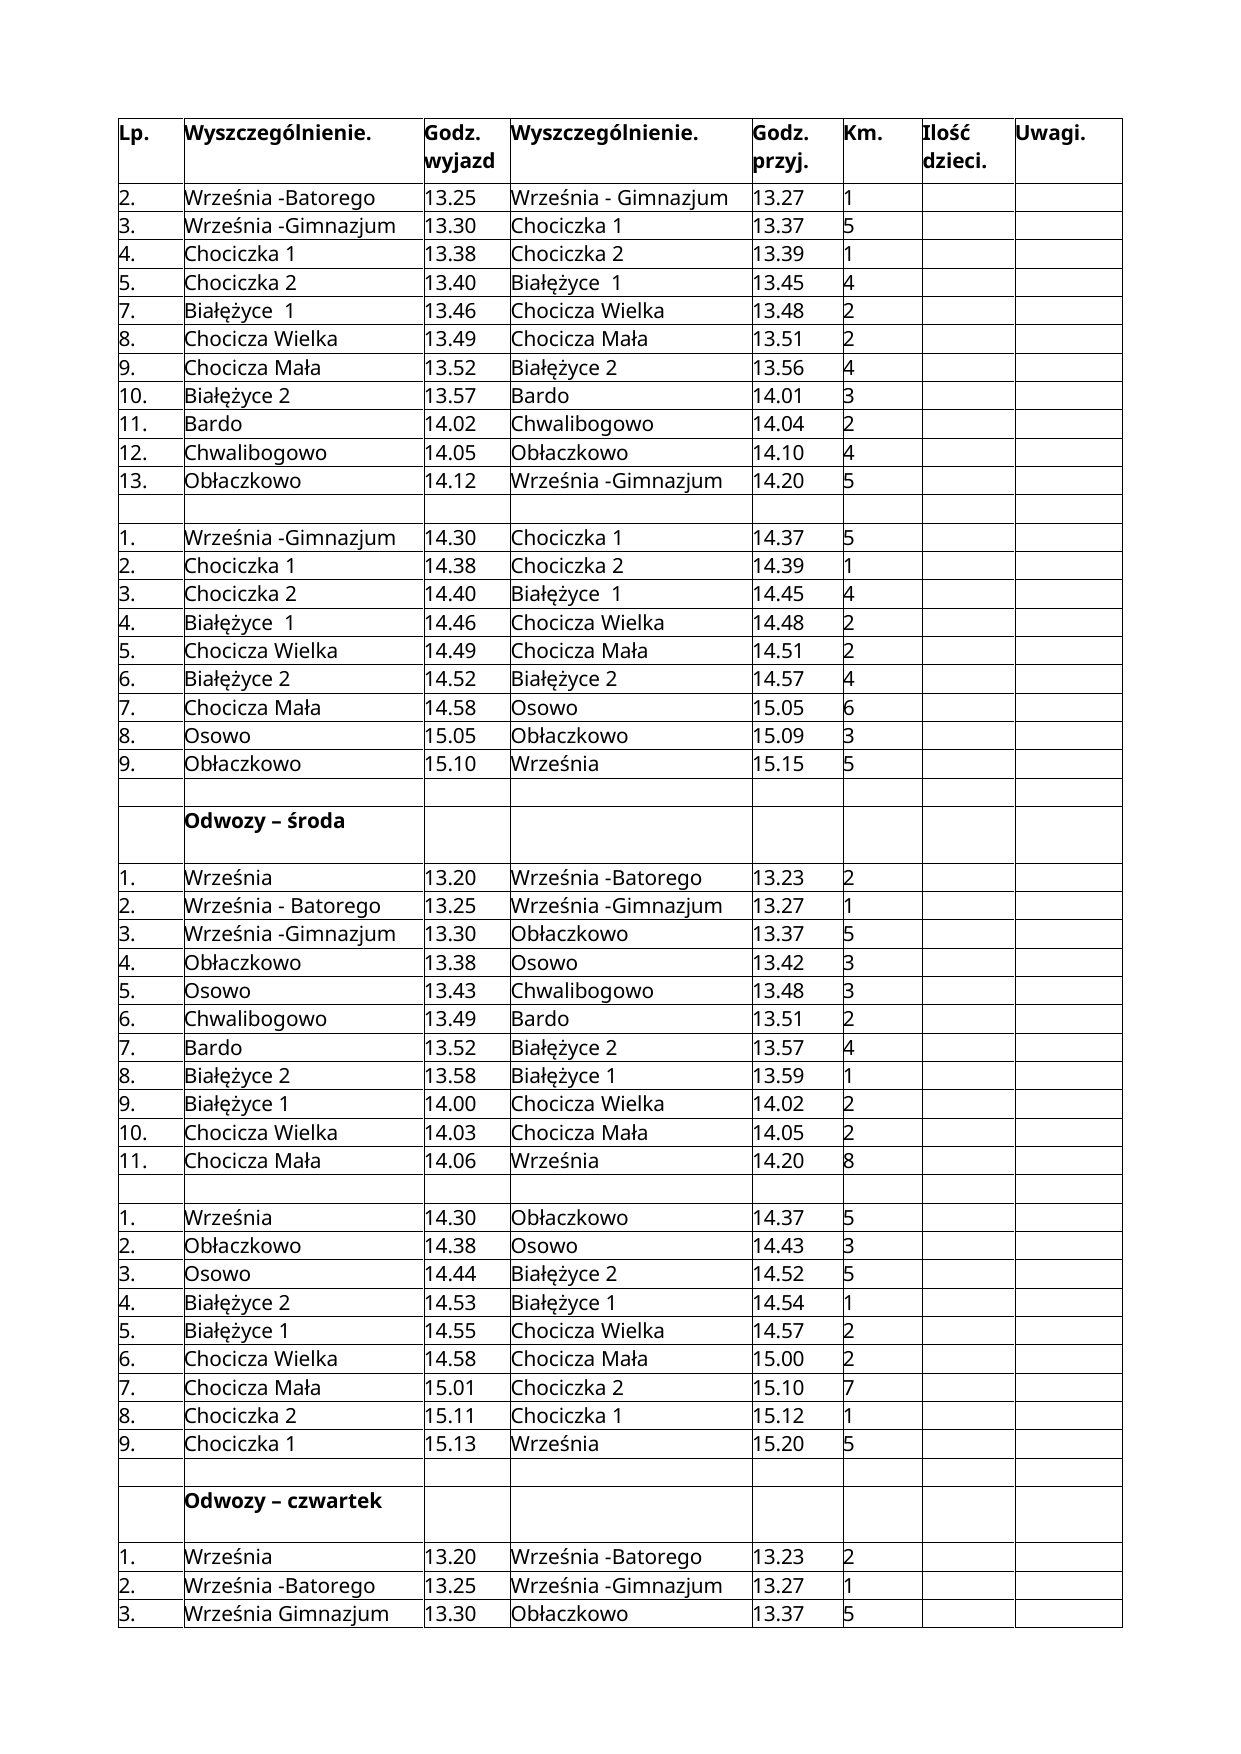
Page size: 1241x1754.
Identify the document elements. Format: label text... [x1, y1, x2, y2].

table_cell [1016, 807, 1122, 863]
table_cell [923, 1345, 1014, 1373]
table_cell [923, 439, 1014, 466]
table_cell [923, 1374, 1014, 1401]
table_cell Września [511, 1147, 752, 1174]
table_cell 6 [844, 694, 922, 721]
table_cell Chociczka 1 [511, 212, 752, 239]
table_cell Chocicza Wielka [185, 325, 423, 353]
table_cell [1016, 1459, 1122, 1486]
table_cell 2. [119, 184, 183, 211]
table_cell 9. [119, 750, 183, 778]
table_cell [119, 1175, 183, 1203]
table_cell 13.57 [753, 1034, 843, 1061]
table_cell 4 [844, 439, 922, 466]
table_cell [923, 1289, 1014, 1316]
table_cell [923, 1459, 1014, 1486]
table_header Lp. [119, 119, 183, 183]
table_cell [923, 524, 1014, 551]
table_cell 2 [844, 1119, 922, 1146]
table_cell [753, 779, 843, 806]
table_cell Bardo [511, 1005, 752, 1033]
table_cell Września -Batorego [511, 1543, 752, 1571]
table_cell [844, 779, 922, 806]
table_cell [1016, 750, 1122, 778]
table_cell 4. [119, 949, 183, 976]
table_cell 14.38 [425, 1232, 510, 1259]
table_cell 15.09 [753, 722, 843, 749]
table_cell [923, 1119, 1014, 1146]
table_cell 6. [119, 665, 183, 693]
table_cell Białężyce 1 [185, 297, 423, 324]
table_cell 15.13 [425, 1430, 510, 1458]
table_cell [1016, 1374, 1122, 1401]
table_cell [923, 1543, 1014, 1571]
table_cell Września -Gimnazjum [185, 920, 423, 948]
table_cell 13.49 [425, 1005, 510, 1033]
table_cell 1. [119, 1204, 183, 1231]
table_cell Chocicza Mała [511, 325, 752, 353]
table_cell 13.20 [425, 1543, 510, 1571]
table_cell [1016, 1289, 1122, 1316]
table_cell [753, 1175, 843, 1203]
table_cell Osowo [511, 694, 752, 721]
table_cell Białężyce 1 [511, 1289, 752, 1316]
table_cell Białężyce 2 [511, 1034, 752, 1061]
table_cell [923, 977, 1014, 1004]
table_cell Odwozy – czwartek [185, 1487, 423, 1542]
table_cell 13.25 [425, 1572, 510, 1599]
table_cell Września [511, 1430, 752, 1458]
table_cell 13.27 [753, 1572, 843, 1599]
table_cell [923, 269, 1014, 296]
table_cell [1016, 1175, 1122, 1203]
table_cell Września -Gimnazjum [185, 212, 423, 239]
table_cell [1016, 439, 1122, 466]
table_cell 12. [119, 439, 183, 466]
table_cell 10. [119, 1119, 183, 1146]
table_cell 1 [844, 892, 922, 919]
table_cell Września -Gimnazjum [511, 467, 752, 494]
table_cell [1016, 382, 1122, 409]
table_cell 14.39 [753, 552, 843, 579]
table_cell [1016, 694, 1122, 721]
table_cell 14.37 [753, 1204, 843, 1231]
table_cell [511, 779, 752, 806]
table_cell [923, 949, 1014, 976]
table_cell 13.43 [425, 977, 510, 1004]
table_cell [119, 807, 183, 863]
table_cell [1016, 1204, 1122, 1231]
table_cell Chocicza Mała [511, 1345, 752, 1373]
table_cell 14.06 [425, 1147, 510, 1174]
table_cell 15.01 [425, 1374, 510, 1401]
table_cell Września [185, 1543, 423, 1571]
table_cell 8. [119, 325, 183, 353]
table_header Wyszczególnienie. [185, 119, 423, 183]
table_cell Września -Batorego [185, 184, 423, 211]
table_cell 10. [119, 382, 183, 409]
table_cell [1016, 410, 1122, 438]
table_cell [844, 1487, 922, 1542]
table_cell [1016, 184, 1122, 211]
table_cell 13.56 [753, 354, 843, 381]
table_cell [1016, 580, 1122, 608]
table_cell [1016, 949, 1122, 976]
table_cell Września - Gimnazjum [511, 184, 752, 211]
table_cell Obłaczkowo [185, 467, 423, 494]
table_cell [511, 807, 752, 863]
table_cell Chocicza Wielka [185, 1345, 423, 1373]
table_cell [923, 722, 1014, 749]
table_cell 15.05 [425, 722, 510, 749]
table_cell Obłaczkowo [511, 1204, 752, 1231]
table_cell 7. [119, 1374, 183, 1401]
table_cell 4. [119, 609, 183, 636]
table_cell Obłaczkowo [185, 750, 423, 778]
table_cell 15.12 [753, 1402, 843, 1429]
table_cell 13.57 [425, 382, 510, 409]
table_cell 2 [844, 410, 922, 438]
table_cell [425, 1487, 510, 1542]
table_cell 4. [119, 1289, 183, 1316]
table_cell 14.20 [753, 1147, 843, 1174]
table_cell Białężyce 1 [185, 1090, 423, 1118]
table_cell 3. [119, 1600, 183, 1627]
table_cell 13.38 [425, 240, 510, 268]
table_cell 14.58 [425, 694, 510, 721]
table_cell 5. [119, 269, 183, 296]
table_cell 15.11 [425, 1402, 510, 1429]
table_cell [119, 1459, 183, 1486]
table_cell 5 [844, 920, 922, 948]
table_cell [844, 1175, 922, 1203]
table_cell [923, 1175, 1014, 1203]
table_cell 1. [119, 864, 183, 891]
table_cell [923, 240, 1014, 268]
table_cell Chociczka 2 [511, 240, 752, 268]
table_cell Chociczka 2 [511, 1374, 752, 1401]
table_cell [753, 1459, 843, 1486]
table_cell [1016, 665, 1122, 693]
table_cell 13.30 [425, 212, 510, 239]
table_cell 1. [119, 524, 183, 551]
table_cell [1016, 1232, 1122, 1259]
table_cell 14.52 [753, 1260, 843, 1288]
table_cell Białężyce 1 [511, 580, 752, 608]
table_cell [923, 580, 1014, 608]
table_cell [1016, 552, 1122, 579]
table_cell [1016, 354, 1122, 381]
table_cell [1016, 779, 1122, 806]
table_cell [425, 1459, 510, 1486]
table_cell 13.46 [425, 297, 510, 324]
table_cell 14.48 [753, 609, 843, 636]
table_cell 4 [844, 269, 922, 296]
table_cell [923, 694, 1014, 721]
table_cell [923, 1402, 1014, 1429]
table_cell 1 [844, 1402, 922, 1429]
table_cell 14.38 [425, 552, 510, 579]
table_cell 5 [844, 524, 922, 551]
table_cell Chociczka 1 [185, 240, 423, 268]
table_cell 14.52 [425, 665, 510, 693]
table_cell [185, 1459, 423, 1486]
table_cell [923, 495, 1014, 523]
table_cell [844, 1459, 922, 1486]
table_cell 13.39 [753, 240, 843, 268]
table_cell [1016, 325, 1122, 353]
table_cell [1016, 1090, 1122, 1118]
table_cell 14.01 [753, 382, 843, 409]
table_cell [1016, 977, 1122, 1004]
table_cell Września -Gimnazjum [185, 524, 423, 551]
table_cell [1016, 1543, 1122, 1571]
table_cell [923, 920, 1014, 948]
table_cell Chocicza Wielka [185, 1119, 423, 1146]
table_cell 13.48 [753, 977, 843, 1004]
table_cell Białężyce 2 [185, 1289, 423, 1316]
table_cell 5 [844, 212, 922, 239]
table_cell [923, 184, 1014, 211]
table_cell [185, 1175, 423, 1203]
table_cell 2 [844, 325, 922, 353]
table_cell 13.40 [425, 269, 510, 296]
table_cell 3 [844, 977, 922, 1004]
table_cell 14.30 [425, 524, 510, 551]
table_cell [923, 637, 1014, 664]
table_cell [119, 779, 183, 806]
table_cell [511, 1459, 752, 1486]
table_cell [1016, 467, 1122, 494]
table_cell Chocicza Mała [185, 354, 423, 381]
table_cell 5. [119, 1317, 183, 1344]
table_cell [1016, 1430, 1122, 1458]
table_cell [1016, 1317, 1122, 1344]
table_cell Września -Batorego [511, 864, 752, 891]
table_cell 2 [844, 1090, 922, 1118]
table_cell Białężyce 1 [185, 609, 423, 636]
table_cell Białężyce 2 [511, 1260, 752, 1288]
table_cell Września -Gimnazjum [511, 1572, 752, 1599]
table_cell 13.37 [753, 212, 843, 239]
table_cell Chociczka 2 [185, 269, 423, 296]
table_cell 5. [119, 637, 183, 664]
table_cell 15.00 [753, 1345, 843, 1373]
table_cell [1016, 1402, 1122, 1429]
table_cell Września [185, 1204, 423, 1231]
table_cell 3. [119, 580, 183, 608]
table_cell 13.51 [753, 325, 843, 353]
table_cell 13.45 [753, 269, 843, 296]
table_cell [923, 864, 1014, 891]
table_cell 13.52 [425, 354, 510, 381]
table_cell 11. [119, 1147, 183, 1174]
table_cell 8. [119, 1062, 183, 1089]
table_cell [923, 1034, 1014, 1061]
table_cell 3 [844, 722, 922, 749]
table_cell [923, 750, 1014, 778]
table_cell [425, 495, 510, 523]
table_cell [1016, 1062, 1122, 1089]
table_cell [923, 382, 1014, 409]
table_cell [753, 807, 843, 863]
table_header Ilość dzieci. [923, 119, 1014, 183]
table_cell Września -Gimnazjum [511, 892, 752, 919]
table_cell 2 [844, 1317, 922, 1344]
table_cell Chocicza Wielka [511, 1317, 752, 1344]
table_cell Odwozy – środa [185, 807, 423, 863]
table_cell Obłaczkowo [511, 920, 752, 948]
table_cell 13.38 [425, 949, 510, 976]
table_cell 13.51 [753, 1005, 843, 1033]
table_cell Chwalibogowo [185, 1005, 423, 1033]
table_cell 9. [119, 354, 183, 381]
table_cell Osowo [185, 722, 423, 749]
table_header Godz. wyjazd [425, 119, 510, 183]
table_cell Obłaczkowo [511, 722, 752, 749]
table_cell Bardo [185, 1034, 423, 1061]
table_cell 14.55 [425, 1317, 510, 1344]
table_cell [923, 1260, 1014, 1288]
table_cell 14.05 [753, 1119, 843, 1146]
table_cell Chociczka 1 [511, 524, 752, 551]
table_cell 6. [119, 1345, 183, 1373]
table_cell [1016, 1572, 1122, 1599]
table_cell Chociczka 2 [511, 552, 752, 579]
table_cell 3 [844, 949, 922, 976]
table_cell Białężyce 2 [185, 1062, 423, 1089]
table_cell Chocicza Mała [511, 637, 752, 664]
table_cell [1016, 1345, 1122, 1373]
table_cell 7 [844, 1374, 922, 1401]
table_cell 1 [844, 552, 922, 579]
table_cell Białężyce 1 [511, 269, 752, 296]
table_cell [923, 807, 1014, 863]
table_cell [1016, 1005, 1122, 1033]
table_cell [923, 779, 1014, 806]
table_cell [923, 1147, 1014, 1174]
table_cell [753, 1487, 843, 1542]
table_cell 14.10 [753, 439, 843, 466]
table_cell [923, 1600, 1014, 1627]
table_cell [511, 495, 752, 523]
table_cell [923, 1005, 1014, 1033]
table_cell 4. [119, 240, 183, 268]
table_cell [185, 779, 423, 806]
table_cell 14.43 [753, 1232, 843, 1259]
table_cell Osowo [511, 949, 752, 976]
table_cell 2 [844, 609, 922, 636]
table_cell 13.42 [753, 949, 843, 976]
table_cell 13.27 [753, 184, 843, 211]
table_cell Chocicza Mała [185, 1147, 423, 1174]
table_cell 14.45 [753, 580, 843, 608]
table_cell 14.02 [753, 1090, 843, 1118]
table_cell Chociczka 1 [511, 1402, 752, 1429]
table_cell 5 [844, 750, 922, 778]
table_cell Osowo [185, 977, 423, 1004]
table_cell Białężyce 2 [185, 382, 423, 409]
table_cell 9. [119, 1430, 183, 1458]
table_cell 13.49 [425, 325, 510, 353]
table_cell [923, 1430, 1014, 1458]
table_cell Chocicza Wielka [511, 1090, 752, 1118]
table_cell Obłaczkowo [511, 439, 752, 466]
table_cell [923, 1487, 1014, 1542]
table_cell 14.05 [425, 439, 510, 466]
table_cell Chocicza Mała [185, 694, 423, 721]
table_cell Chociczka 2 [185, 580, 423, 608]
table_cell [923, 552, 1014, 579]
table_cell 1 [844, 240, 922, 268]
table_cell [844, 495, 922, 523]
table_cell 2 [844, 864, 922, 891]
table_cell 5 [844, 1600, 922, 1627]
table_cell 13.37 [753, 920, 843, 948]
table_cell [923, 665, 1014, 693]
table_cell Września - Batorego [185, 892, 423, 919]
table_cell [1016, 722, 1122, 749]
table_cell [923, 325, 1014, 353]
table_cell [923, 467, 1014, 494]
table_cell 2 [844, 637, 922, 664]
table_cell 9. [119, 1090, 183, 1118]
table_cell 4 [844, 580, 922, 608]
table_cell [511, 1175, 752, 1203]
table_cell Chociczka 1 [185, 1430, 423, 1458]
table_cell 14.44 [425, 1260, 510, 1288]
table_cell Chwalibogowo [185, 439, 423, 466]
table_cell 5 [844, 1430, 922, 1458]
table_cell 14.51 [753, 637, 843, 664]
table_cell 13.37 [753, 1600, 843, 1627]
table_cell 14.20 [753, 467, 843, 494]
table_cell 2. [119, 892, 183, 919]
table_cell 2 [844, 1543, 922, 1571]
table_cell [185, 495, 423, 523]
table_cell 14.40 [425, 580, 510, 608]
table_cell 2. [119, 1232, 183, 1259]
table_cell 5 [844, 1204, 922, 1231]
table_cell [1016, 524, 1122, 551]
table_cell Bardo [511, 382, 752, 409]
table_cell Chociczka 1 [185, 552, 423, 579]
table_cell Chocicza Wielka [511, 297, 752, 324]
table_cell 2 [844, 1345, 922, 1373]
table_cell 14.57 [753, 665, 843, 693]
table_cell [119, 495, 183, 523]
table_cell [1016, 892, 1122, 919]
table_cell Białężyce 2 [185, 665, 423, 693]
table_cell 5. [119, 977, 183, 1004]
table_header Godz. przyj. [753, 119, 843, 183]
table_cell 13.59 [753, 1062, 843, 1089]
table_cell [1016, 495, 1122, 523]
table_cell 13.58 [425, 1062, 510, 1089]
table_cell 4 [844, 665, 922, 693]
table_cell 3 [844, 1232, 922, 1259]
table_cell 3. [119, 212, 183, 239]
table_cell [119, 1487, 183, 1542]
table_cell [1016, 864, 1122, 891]
table_cell 3 [844, 382, 922, 409]
table_cell 5 [844, 1260, 922, 1288]
table_cell 14.49 [425, 637, 510, 664]
table_cell Września [185, 864, 423, 891]
table_cell Białężyce 1 [185, 1317, 423, 1344]
table_cell [1016, 297, 1122, 324]
table_cell [1016, 920, 1122, 948]
table_cell 5 [844, 467, 922, 494]
table_cell 1 [844, 1062, 922, 1089]
table_cell [923, 297, 1014, 324]
table_cell Osowo [185, 1260, 423, 1288]
table_cell 13.52 [425, 1034, 510, 1061]
table_cell [923, 892, 1014, 919]
table_cell 3. [119, 1260, 183, 1288]
table_cell [425, 779, 510, 806]
table_cell 8. [119, 1402, 183, 1429]
table_cell 14.03 [425, 1119, 510, 1146]
table_cell [923, 609, 1014, 636]
table_cell 4 [844, 354, 922, 381]
table_cell 6. [119, 1005, 183, 1033]
table_cell 14.30 [425, 1204, 510, 1231]
table_cell 2 [844, 1005, 922, 1033]
table_cell 13.48 [753, 297, 843, 324]
table_cell Obłaczkowo [185, 949, 423, 976]
table_cell 11. [119, 410, 183, 438]
table_cell 14.54 [753, 1289, 843, 1316]
table_cell 14.58 [425, 1345, 510, 1373]
table_cell 15.10 [753, 1374, 843, 1401]
table_cell Chocicza Mała [185, 1374, 423, 1401]
table_cell 15.10 [425, 750, 510, 778]
table_cell 7. [119, 694, 183, 721]
table_cell 1 [844, 184, 922, 211]
table_cell 13.30 [425, 1600, 510, 1627]
table_cell 14.00 [425, 1090, 510, 1118]
table_cell [1016, 609, 1122, 636]
table_cell [923, 1204, 1014, 1231]
table_header Uwagi. [1016, 119, 1122, 183]
table_cell [1016, 212, 1122, 239]
table_cell 14.37 [753, 524, 843, 551]
table_cell Września Gimnazjum [185, 1600, 423, 1627]
table_cell Chocicza Wielka [511, 609, 752, 636]
table_cell 4 [844, 1034, 922, 1061]
table_cell 14.02 [425, 410, 510, 438]
table_cell 13.25 [425, 892, 510, 919]
table_cell 14.46 [425, 609, 510, 636]
table_cell 1. [119, 1543, 183, 1571]
table_cell Białężyce 2 [511, 665, 752, 693]
table_cell Września [511, 750, 752, 778]
table_cell Września -Batorego [185, 1572, 423, 1599]
table_cell [511, 1487, 752, 1542]
table_cell 7. [119, 1034, 183, 1061]
table_cell [923, 1232, 1014, 1259]
table_cell [923, 1572, 1014, 1599]
table_cell 13.20 [425, 864, 510, 891]
table_cell 13.23 [753, 864, 843, 891]
table_cell 2. [119, 552, 183, 579]
table_header Wyszczególnienie. [511, 119, 752, 183]
table_cell 13.25 [425, 184, 510, 211]
table_cell Obłaczkowo [511, 1600, 752, 1627]
table_cell [1016, 1600, 1122, 1627]
table_cell 13. [119, 467, 183, 494]
table_cell [923, 1317, 1014, 1344]
table_cell [923, 1090, 1014, 1118]
table_cell Chocicza Mała [511, 1119, 752, 1146]
table_cell [923, 212, 1014, 239]
table_cell [1016, 269, 1122, 296]
table_header Km. [844, 119, 922, 183]
table_cell 8 [844, 1147, 922, 1174]
table_cell 13.27 [753, 892, 843, 919]
table_cell Białężyce 2 [511, 354, 752, 381]
table_cell Chwalibogowo [511, 977, 752, 1004]
table_cell [923, 1062, 1014, 1089]
table_cell 15.15 [753, 750, 843, 778]
table_cell [1016, 240, 1122, 268]
table_cell Chociczka 2 [185, 1402, 423, 1429]
table_cell 14.53 [425, 1289, 510, 1316]
table_cell 2. [119, 1572, 183, 1599]
table_cell 14.57 [753, 1317, 843, 1344]
table_cell Białężyce 1 [511, 1062, 752, 1089]
table_cell [1016, 1119, 1122, 1146]
table_cell Bardo [185, 410, 423, 438]
table_cell Osowo [511, 1232, 752, 1259]
table_cell Chwalibogowo [511, 410, 752, 438]
table_cell [923, 410, 1014, 438]
table_cell [1016, 1147, 1122, 1174]
table_cell Obłaczkowo [185, 1232, 423, 1259]
table_cell 14.04 [753, 410, 843, 438]
table_cell 14.12 [425, 467, 510, 494]
table_cell [844, 807, 922, 863]
table_cell 1 [844, 1572, 922, 1599]
table_cell [753, 495, 843, 523]
table_cell [1016, 1260, 1122, 1288]
table_cell 1 [844, 1289, 922, 1316]
table_cell [1016, 637, 1122, 664]
table_cell [1016, 1487, 1122, 1542]
table_cell 15.05 [753, 694, 843, 721]
table_cell [425, 1175, 510, 1203]
table_cell [1016, 1034, 1122, 1061]
table_cell [425, 807, 510, 863]
table_cell 13.30 [425, 920, 510, 948]
table_cell 7. [119, 297, 183, 324]
table_cell 15.20 [753, 1430, 843, 1458]
table_cell 3. [119, 920, 183, 948]
table_cell Chocicza Wielka [185, 637, 423, 664]
table_cell 8. [119, 722, 183, 749]
table_cell [923, 354, 1014, 381]
table_cell 2 [844, 297, 922, 324]
table_cell 13.23 [753, 1543, 843, 1571]
